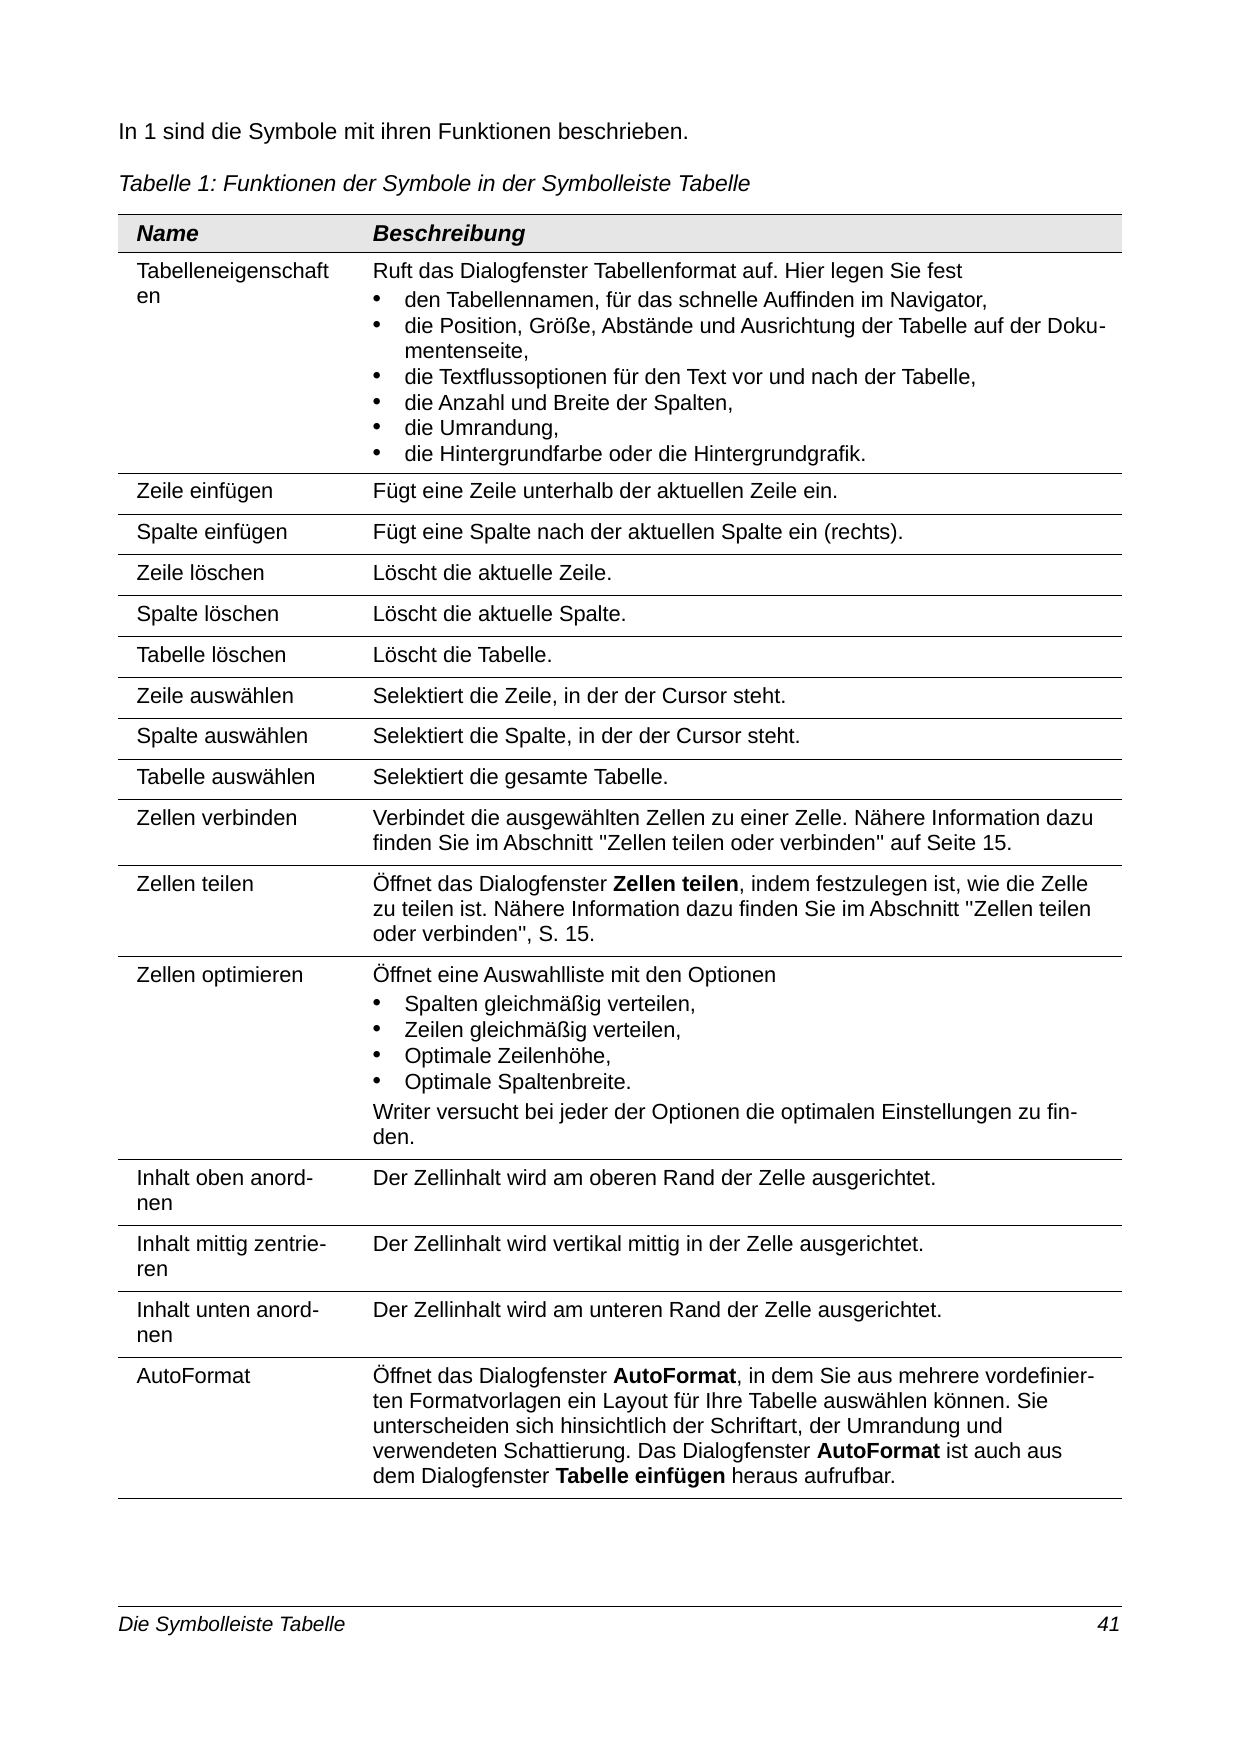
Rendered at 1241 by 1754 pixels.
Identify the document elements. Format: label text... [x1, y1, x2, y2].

table_cell Inhalt mittig zentrie­ren [118, 1226, 354, 1291]
table_cell Zeile einfügen [118, 474, 354, 513]
table_cell Öffnet das Dialogfenster Zellen teilen, indem festzulegen ist, wie die Zelle zu teilen ist. Nähere Information dazu finden Sie im Abschnitt ''Zellen teilen oder verbinden'', S. 15. [354, 866, 1122, 956]
table_cell Inhalt oben anord­nen [118, 1160, 354, 1225]
text In Tabelle 1 sind die Symbole mit ihren Funktionen beschrieben. [118, 118, 1122, 144]
table_cell Der Zellinhalt wird am unteren Rand der Zelle ausgerichtet. [354, 1292, 1122, 1357]
table_header Name [118, 215, 354, 252]
table_cell Öffnet eine Auswahlliste mit den Optionen Spalten gleichmäßig verteilen, Zeilen gleichmäßig verteilen, Optimale Zeilenhöhe, Optimale Spaltenbreite. Writer versucht bei jeder der Optionen die optimalen Einstellungen zu fin­den. [354, 957, 1122, 1159]
table_header Beschreibung [354, 215, 1122, 252]
table_cell Verbindet die ausgewählten Zellen zu einer Zelle. Nähere Information dazu finden Sie im Abschnitt ''Zellen teilen oder verbinden'' auf Seite 15. [354, 800, 1122, 865]
table_cell Inhalt unten anord­nen [118, 1292, 354, 1357]
table_cell Fügt eine Zeile unterhalb der aktuellen Zeile ein. [354, 474, 1122, 513]
table_cell Selektiert die gesamte Tabelle. [354, 760, 1122, 799]
table_cell Zeile auswählen [118, 678, 354, 718]
table_cell Spalte einfügen [118, 515, 354, 554]
table_cell Zellen teilen [118, 866, 354, 956]
text Tabelle 1: Funktionen der Symbole in der Symbolleiste Tabelle [118, 169, 1122, 196]
table_cell Der Zellinhalt wird am oberen Rand der Zelle ausgerichtet. [354, 1160, 1122, 1225]
table_cell Tabelle auswählen [118, 760, 354, 799]
table_cell Löscht die aktuelle Zeile. [354, 555, 1122, 595]
table_cell Zeile löschen [118, 555, 354, 595]
table_cell Zellen verbinden [118, 800, 354, 865]
table_cell Spalte auswählen [118, 719, 354, 758]
table_cell Fügt eine Spalte nach der aktuellen Spalte ein (rechts). [354, 515, 1122, 554]
table_cell Tabelleneigenschaften [118, 253, 354, 473]
table_cell Tabelle löschen [118, 637, 354, 677]
table_cell Spalte löschen [118, 596, 354, 636]
table_cell Zellen optimieren [118, 957, 354, 1159]
table_cell Öffnet das Dialogfenster AutoFormat, in dem Sie aus mehrere vordefinier­ten Formatvorlagen ein Layout für Ihre Tabelle auswählen können. Sie unterscheiden sich hinsichtlich der Schriftart, der Umrandung und verwendeten Schattierung. Das Dialogfenster AutoFormat ist auch aus dem Dialogfenster Tabelle ein­fügen heraus aufrufbar. [354, 1358, 1122, 1498]
table_cell AutoFormat [118, 1358, 354, 1498]
table_cell Löscht die Tabelle. [354, 637, 1122, 677]
table_cell Ruft das Dialogfenster Tabellenformat auf. Hier legen Sie fest den Tabellennamen, für das schnelle Auffinden im Navigator, die Position, Größe, Abstände und Ausrichtung der Tabelle auf der Doku­mentenseite, die Textflussoptionen für den Text vor und nach der Tabelle, die Anzahl und Breite der Spalten, die Umrandung, die Hintergrundfarbe oder die Hintergrundgrafik. [354, 253, 1122, 473]
table_cell Der Zellinhalt wird vertikal mittig in der Zelle ausgerichtet. [354, 1226, 1122, 1291]
table_cell Selektiert die Zeile, in der der Cursor steht. [354, 678, 1122, 718]
table_cell Selektiert die Spalte, in der der Cursor steht. [354, 719, 1122, 758]
table_cell Löscht die aktuelle Spalte. [354, 596, 1122, 636]
